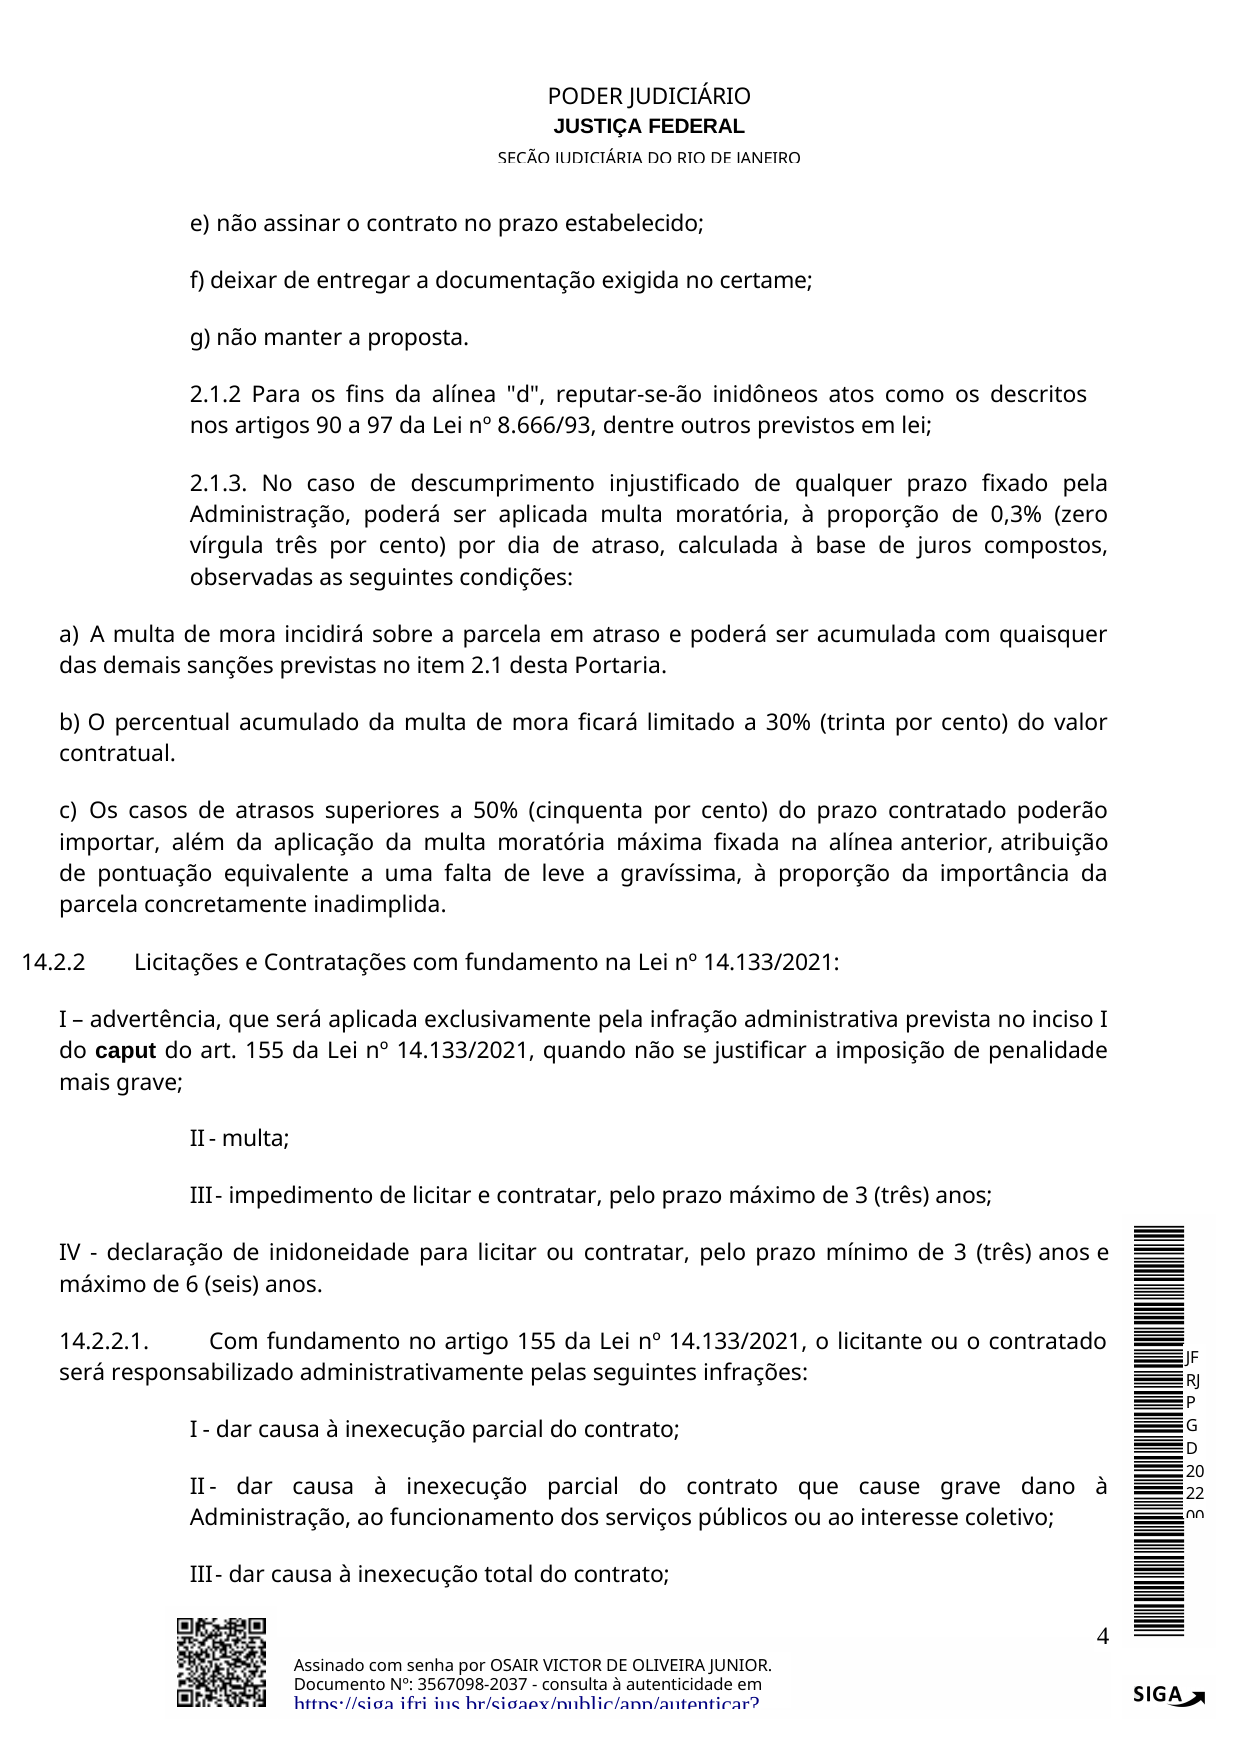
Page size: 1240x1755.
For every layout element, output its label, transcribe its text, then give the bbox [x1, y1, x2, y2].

list não manter a proposta. [189, 321, 1181, 352]
list Os casos de atrasos superiores a 50% (cinquenta por cento) do prazo contratado poderão importar, além da aplicação da multa moratória máxima fixada na alínea anterior, atribuição de pontuação equivalente a uma falta de leve a gravíssima, à proporção da importância da parcela concretamente inadimplida. [59, 794, 1109, 919]
list deixar de entregar a documentação exigida no certame; [189, 264, 1181, 296]
list - multa; [189, 1122, 1181, 1154]
list – advertência, que será aplicada exclusivamente pela infração administrativa prevista no inciso I do caput do art. 155 da Lei nº 14.133/2021, quando não se justificar a imposição de penalidade mais grave; [59, 1002, 1109, 1097]
text 2.1.3. No caso de descumprimento injustificado de qualquer prazo fixado pela Administração, poderá ser aplicada multa moratória, à proporção de 0,3% (zero vírgula três por cento) por dia de atraso, calculada à base de juros compostos, observadas as seguintes condições: [189, 467, 1109, 592]
list A multa de mora incidirá sobre a parcela em atraso e poderá ser acumulada com quaisquer das demais sanções previstas no item 2.1 desta Portaria. [59, 618, 1109, 680]
list [1183, 1344, 1206, 1518]
list Licitações e Contratações com fundamento na Lei nº 14.133/2021: [21, 946, 1181, 977]
list - declaração de inidoneidade para licitar ou contratar, pelo prazo mínimo de 3 (três) anos e máximo de 6 (seis) anos. [59, 1236, 1109, 1299]
list O percentual acumulado da multa de mora ficará limitado a 30% (trinta por cento) do valor contratual. [59, 706, 1109, 768]
list - dar causa à inexecução parcial do contrato; [189, 1413, 1122, 1444]
text 2.1.2 Para os fins da alínea "d", reputar-se-ão inidôneos atos como os descritos nos artigos 90 a 97 da Lei nº 8.666/93, dentre outros previstos em lei; [189, 378, 1120, 441]
list - impedimento de licitar e contratar, pelo prazo máximo de 3 (três) anos; [189, 1179, 1181, 1211]
list Com fundamento no artigo 155 da Lei nº 14.133/2021, o licitante ou o contratado será responsabilizado administrativamente pelas seguintes infrações: [59, 1325, 1109, 1387]
list - dar causa à inexecução total do contrato; [189, 1558, 1122, 1589]
list JFRJPGD202200034A [1186, 1346, 1206, 1518]
list não assinar o contrato no prazo estabelecido; [189, 207, 1181, 238]
list - dar causa à inexecução parcial do contrato que cause grave dano à Administração, ao funcionamento dos serviços públicos ou ao interesse coletivo; [189, 1470, 1109, 1532]
